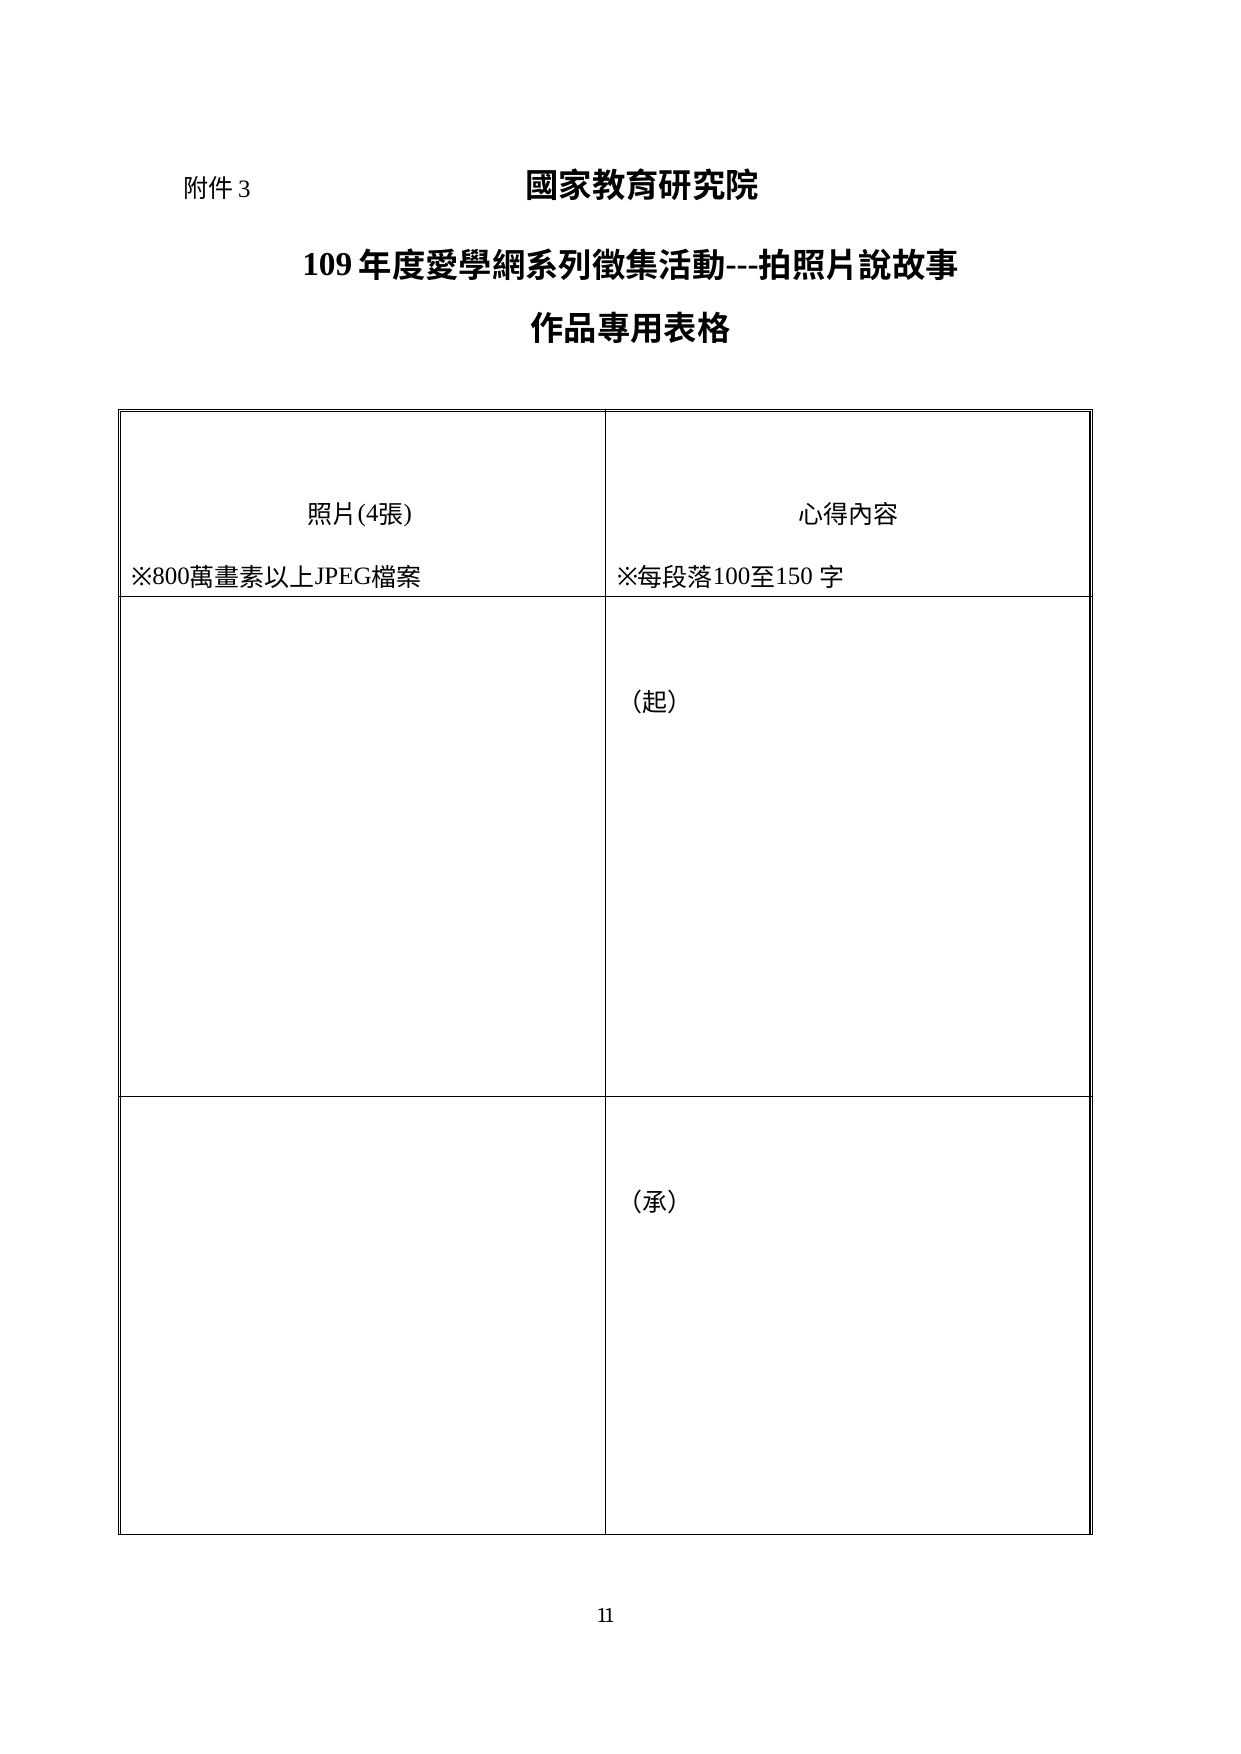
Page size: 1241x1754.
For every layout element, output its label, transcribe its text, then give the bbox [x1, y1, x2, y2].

table_header 心得內容 ※每段落100至150 字 [606, 412, 1089, 596]
table_header 照片(4張) ※800萬畫素以上JPEG檔案 [121, 412, 605, 596]
text 附件3 國家教育研究院 [183, 159, 1078, 207]
text 作品專用表格 [183, 284, 1078, 346]
table_cell [121, 597, 605, 1096]
text 109年度愛學網系列徵集活動---拍照片說故事 [183, 221, 1078, 284]
table_cell （起） [606, 597, 1089, 1096]
table_cell [121, 1097, 605, 1534]
table_cell （承） [606, 1097, 1089, 1534]
